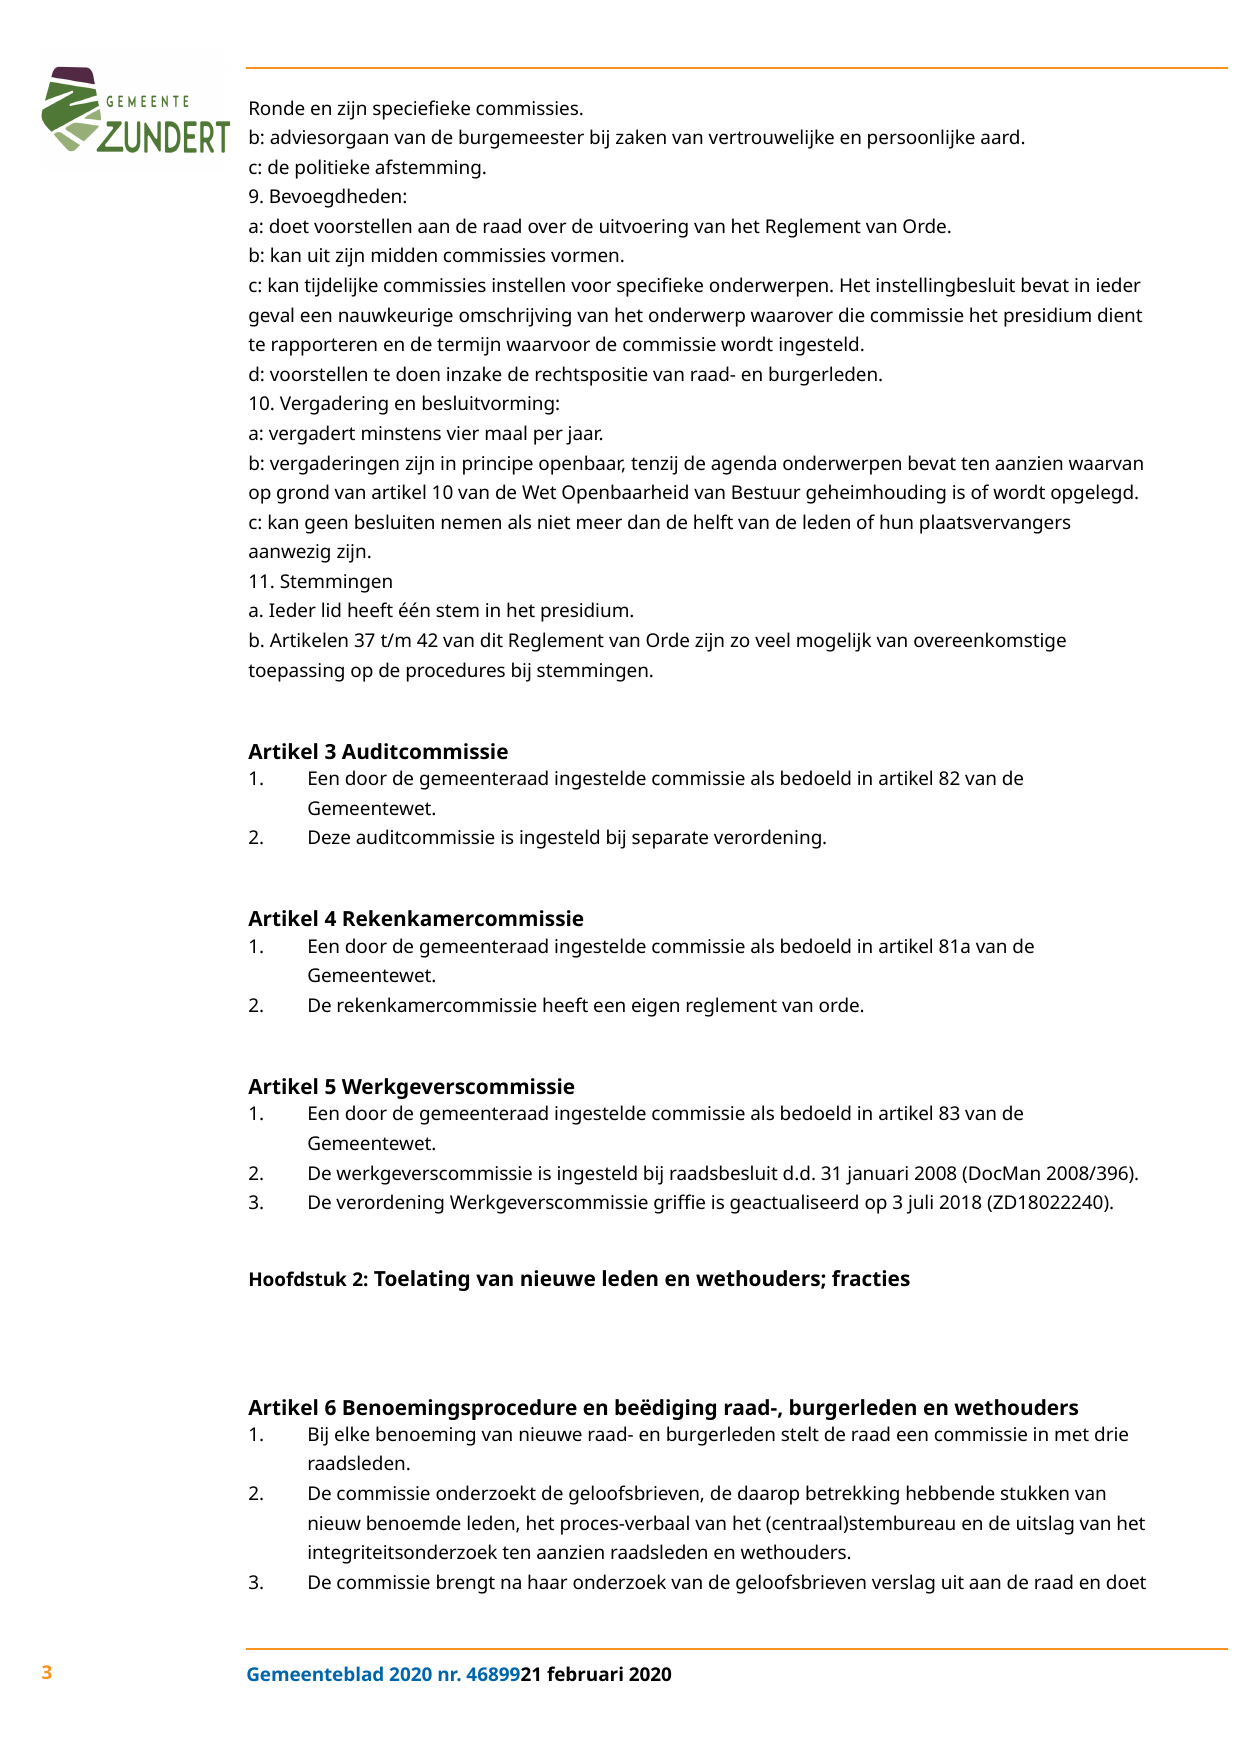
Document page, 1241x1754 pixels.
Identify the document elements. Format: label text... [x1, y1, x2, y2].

text b: adviesorgaan van de burgemeester bij zaken van vertrouwelijke en persoonlijke aard. [248, 124, 1152, 150]
text b: vergaderingen zijn in principe openbaar, tenzij de agenda onderwerpen bevat ten aanzien waarvan op grond van artikel 10 van de Wet Openbaarheid van Bestuur geheimhouding is of wordt opgelegd. [248, 450, 1152, 505]
text c: de politieke afstemming. [248, 154, 1152, 180]
text 11. Stemmingen [248, 568, 1152, 594]
text c: kan geen besluiten nemen als niet meer dan de helft van de leden of hun plaatsvervangers aanwezig zijn. [248, 509, 1152, 564]
list Deze auditcommissie is ingesteld bij separate verordening. [248, 824, 1152, 850]
text Artikel 4 Rekenkamercommissie [248, 904, 1152, 933]
text a: vergadert minstens vier maal per jaar. [248, 420, 1152, 446]
list De commissie onderzoekt de geloofsbrieven, de daarop betrekking hebbende stukken van nieuw benoemde leden, het proces-verbaal van het (centraal)stembureau en de uitslag van het integriteitsonderzoek ten aanzien raadsleden en wethouders. [248, 1480, 1152, 1565]
picture [41, 47, 231, 172]
text Artikel 3 Auditcommissie [248, 737, 1152, 765]
list Een door de gemeenteraad ingestelde commissie als bedoeld in artikel 82 van de Gemeentewet. [248, 765, 1152, 821]
text Artikel 5 Werkgeverscommissie [248, 1072, 1152, 1101]
text 10. Vergadering en besluitvorming: [248, 391, 1152, 416]
text Ronde en zijn speciefieke commissies. [248, 95, 1152, 121]
text Hoofdstuk 2: Toelating van nieuwe leden en wethouders; fracties [248, 1264, 1152, 1293]
list Een door de gemeenteraad ingestelde commissie als bedoeld in artikel 83 van de Gemeentewet. [248, 1101, 1152, 1156]
text c: kan tijdelijke commissies instellen voor specifieke onderwerpen. Het instellingbesluit bevat in ieder geval een nauwkeurige omschrijving van het onderwerp waarover die commissie het presidium dient te rapporteren en de termijn waarvoor de commissie wordt ingesteld. [248, 272, 1152, 357]
list Bij elke benoeming van nieuwe raad- en burgerleden stelt de raad een commissie in met drie raadsleden. [248, 1421, 1152, 1476]
list De werkgeverscommissie is ingesteld bij raadsbesluit d.d. 31 januari 2008 (DocMan 2008/396). [248, 1160, 1152, 1185]
text b: kan uit zijn midden commissies vormen. [248, 243, 1152, 268]
list De commissie brengt na haar onderzoek van de geloofsbrieven verslag uit aan de raad en doet [248, 1569, 1152, 1595]
text a. Ieder lid heeft één stem in het presidium. [248, 598, 1152, 623]
list De verordening Werkgeverscommissie griffie is geactualiseerd op 3 juli 2018 (ZD18022240). [248, 1189, 1152, 1215]
list De rekenkamercommissie heeft een eigen reglement van orde. [248, 992, 1152, 1018]
list Een door de gemeenteraad ingestelde commissie als bedoeld in artikel 81a van de Gemeentewet. [248, 933, 1152, 988]
text 9. Bevoegdheden: [248, 183, 1152, 209]
text b. Artikelen 37 t/m 42 van dit Reglement van Orde zijn zo veel mogelijk van overeenkomstige toepassing op de procedures bij stemmingen. [248, 627, 1152, 683]
text d: voorstellen te doen inzake de rechtspositie van raad- en burgerleden. [248, 361, 1152, 387]
text Artikel 6 Benoemingsprocedure en beëdiging raad-, burgerleden en wethouders [248, 1393, 1152, 1421]
text a: doet voorstellen aan de raad over de uitvoering van het Reglement van Orde. [248, 213, 1152, 239]
